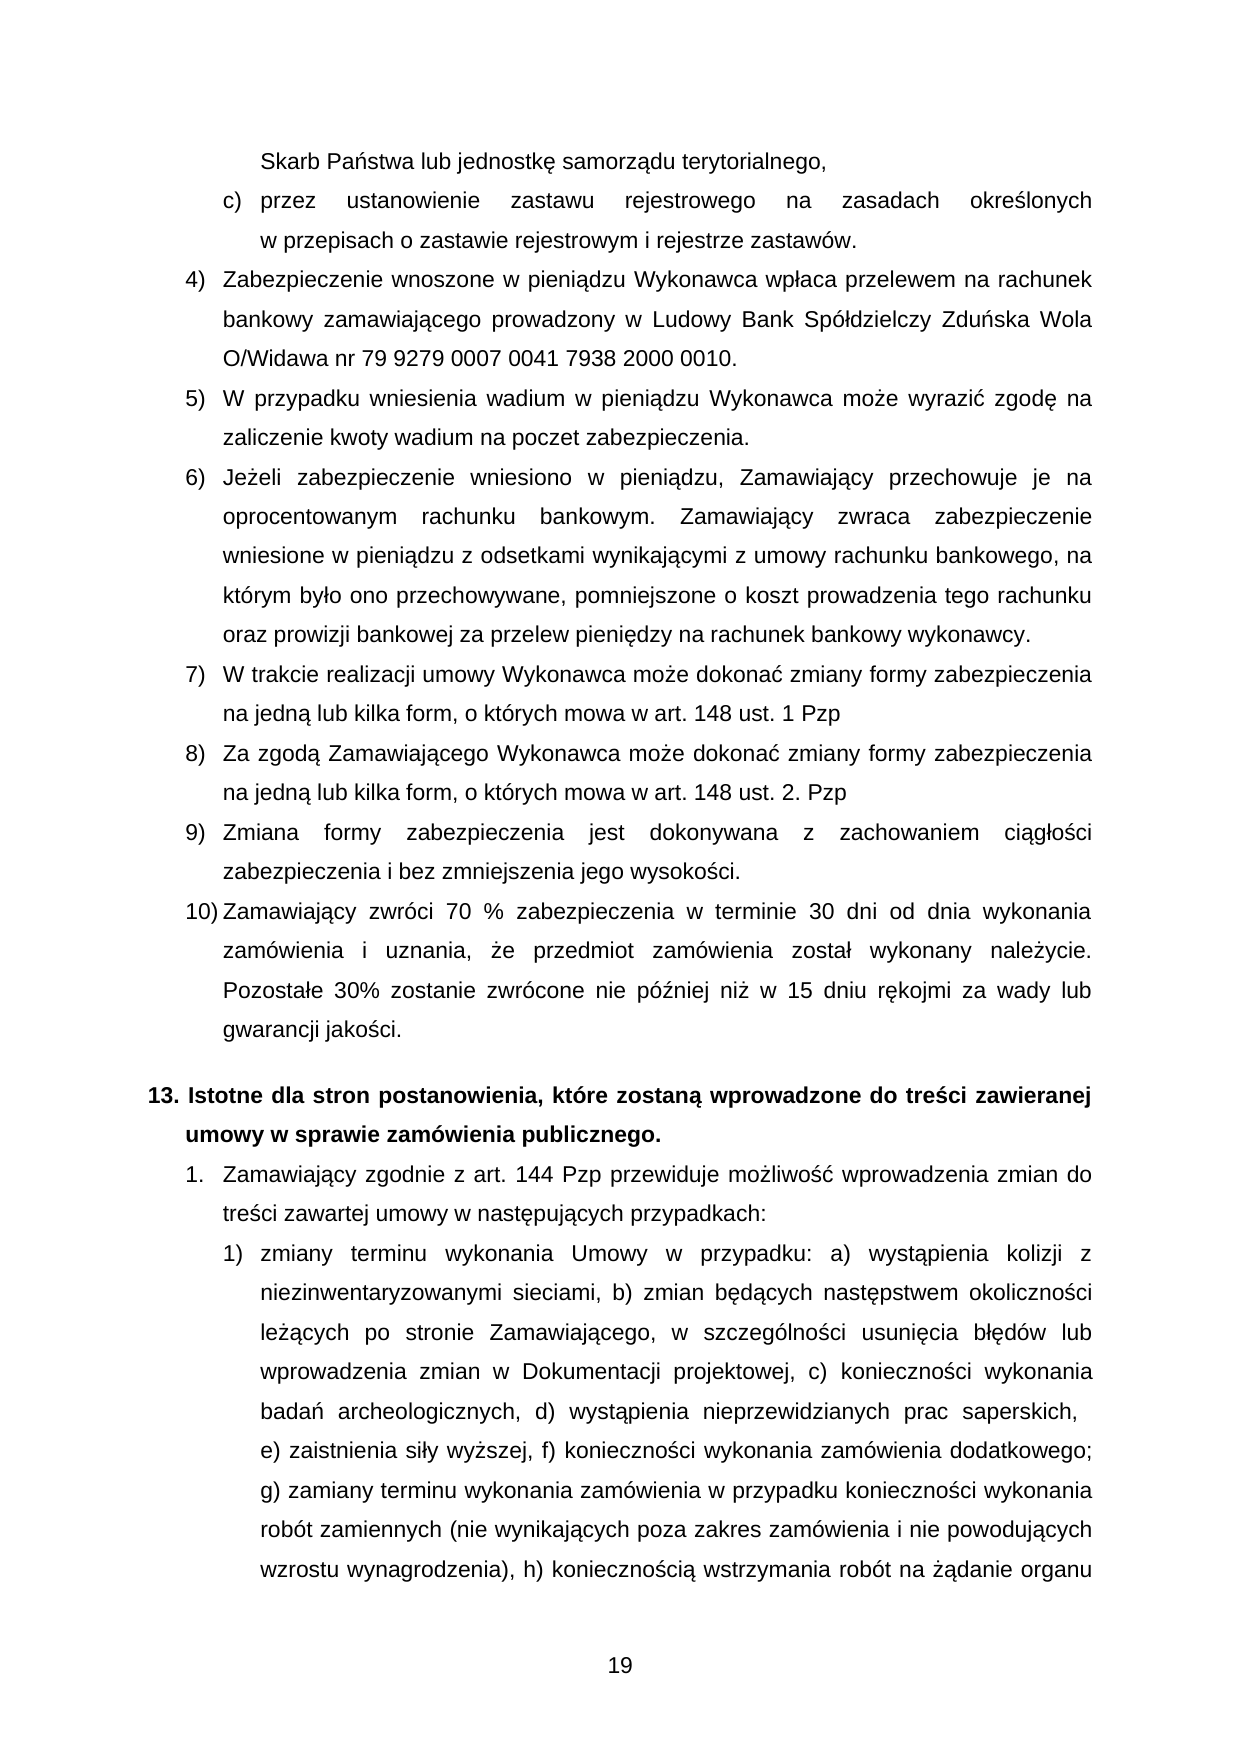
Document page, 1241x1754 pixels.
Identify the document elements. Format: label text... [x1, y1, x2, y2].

text 8) Za zgodą Zamawiającego Wykonawca może dokonać zmiany formy zabezpieczenia na jedną lub kilka form, o których mowa w art. 148 ust. 2. Pzp [185, 740, 1093, 806]
list przez ustanowienie zastawu rejestrowego na zasadach określonych w przepisach o zastawie rejestrowym i rejestrze zastawów. [223, 187, 1093, 253]
text 9) Zmiana formy zabezpieczenia jest dokonywana z zachowaniem ciągłości zabezpieczenia i bez zmniejszenia jego wysokości. [185, 819, 1093, 884]
text 10) Zamawiający zwróci 70 % zabezpieczenia w terminie 30 dni od dnia wykonania zamówienia i uznania, że przedmiot zamówienia został wykonany należycie. Pozostałe 30% zostanie zwrócone nie później niż w 15 dniu rękojmi za wady lub gwarancji jakości. [185, 898, 1093, 1042]
text 5) W przypadku wniesienia wadium w pieniądzu Wykonawca może wyrazić zgodę na zaliczenie kwoty wadium na poczet zabezpieczenia. [185, 384, 1093, 450]
text 6) Jeżeli zabezpieczenie wniesiono w pieniądzu, Zamawiający przechowuje je na oprocentowanym rachunku bankowym. Zamawiający zwraca zabezpieczenie wniesione w pieniądzu z odsetkami wynikającymi z umowy rachunku bankowego, na którym było ono przechowywane, pomniejszone o koszt prowadzenia tego rachunku oraz prowizji bankowej za przelew pieniędzy na rachunek bankowy wykonawcy. [185, 463, 1093, 648]
text 4) Zabezpieczenie wnoszone w pieniądzu Wykonawca wpłaca przelewem na rachunek bankowy zamawiającego prowadzony w Ludowy Bank Spółdzielczy Zduńska Wola O/Widawa nr 79 9279 0007 0041 7938 2000 0010. [185, 266, 1093, 371]
list zmiany terminu wykonania Umowy w przypadku: a) wystąpienia kolizji z niezinwentaryzowanymi sieciami, b) zmian będących następstwem okoliczności leżących po stronie Zamawiającego, w szczególności usunięcia błędów lub wprowadzenia zmian w Dokumentacji projektowej, c) konieczności wykonania badań archeologicznych, d) wystąpienia nieprzewidzianych prac saperskich, e) zaistnienia siły wyższej, f) konieczności wykonania zamówienia dodatkowego; g) zamiany terminu wykonania zamówienia w przypadku konieczności wykonania robót zamiennych (nie wynikających poza zakres zamówienia i nie powodujących wzrostu wynagrodzenia), h) koniecznością wstrzymania robót na żądanie organu [223, 1240, 1093, 1582]
list Skarb Państwa lub jednostkę samorządu terytorialnego, [223, 148, 1093, 174]
list Zamawiający zgodnie z art. 144 Pzp przewiduje możliwość wprowadzenia zmian do treści zawartej umowy w następujących przypadkach: [185, 1161, 1093, 1227]
text 13. Istotne dla stron postanowienia, które zostaną wprowadzone do treści zawieranej umowy w sprawie zamówienia publicznego. [148, 1082, 1093, 1148]
text 7) W trakcie realizacji umowy Wykonawca może dokonać zmiany formy zabezpieczenia na jedną lub kilka form, o których mowa w art. 148 ust. 1 Pzp [185, 661, 1093, 727]
